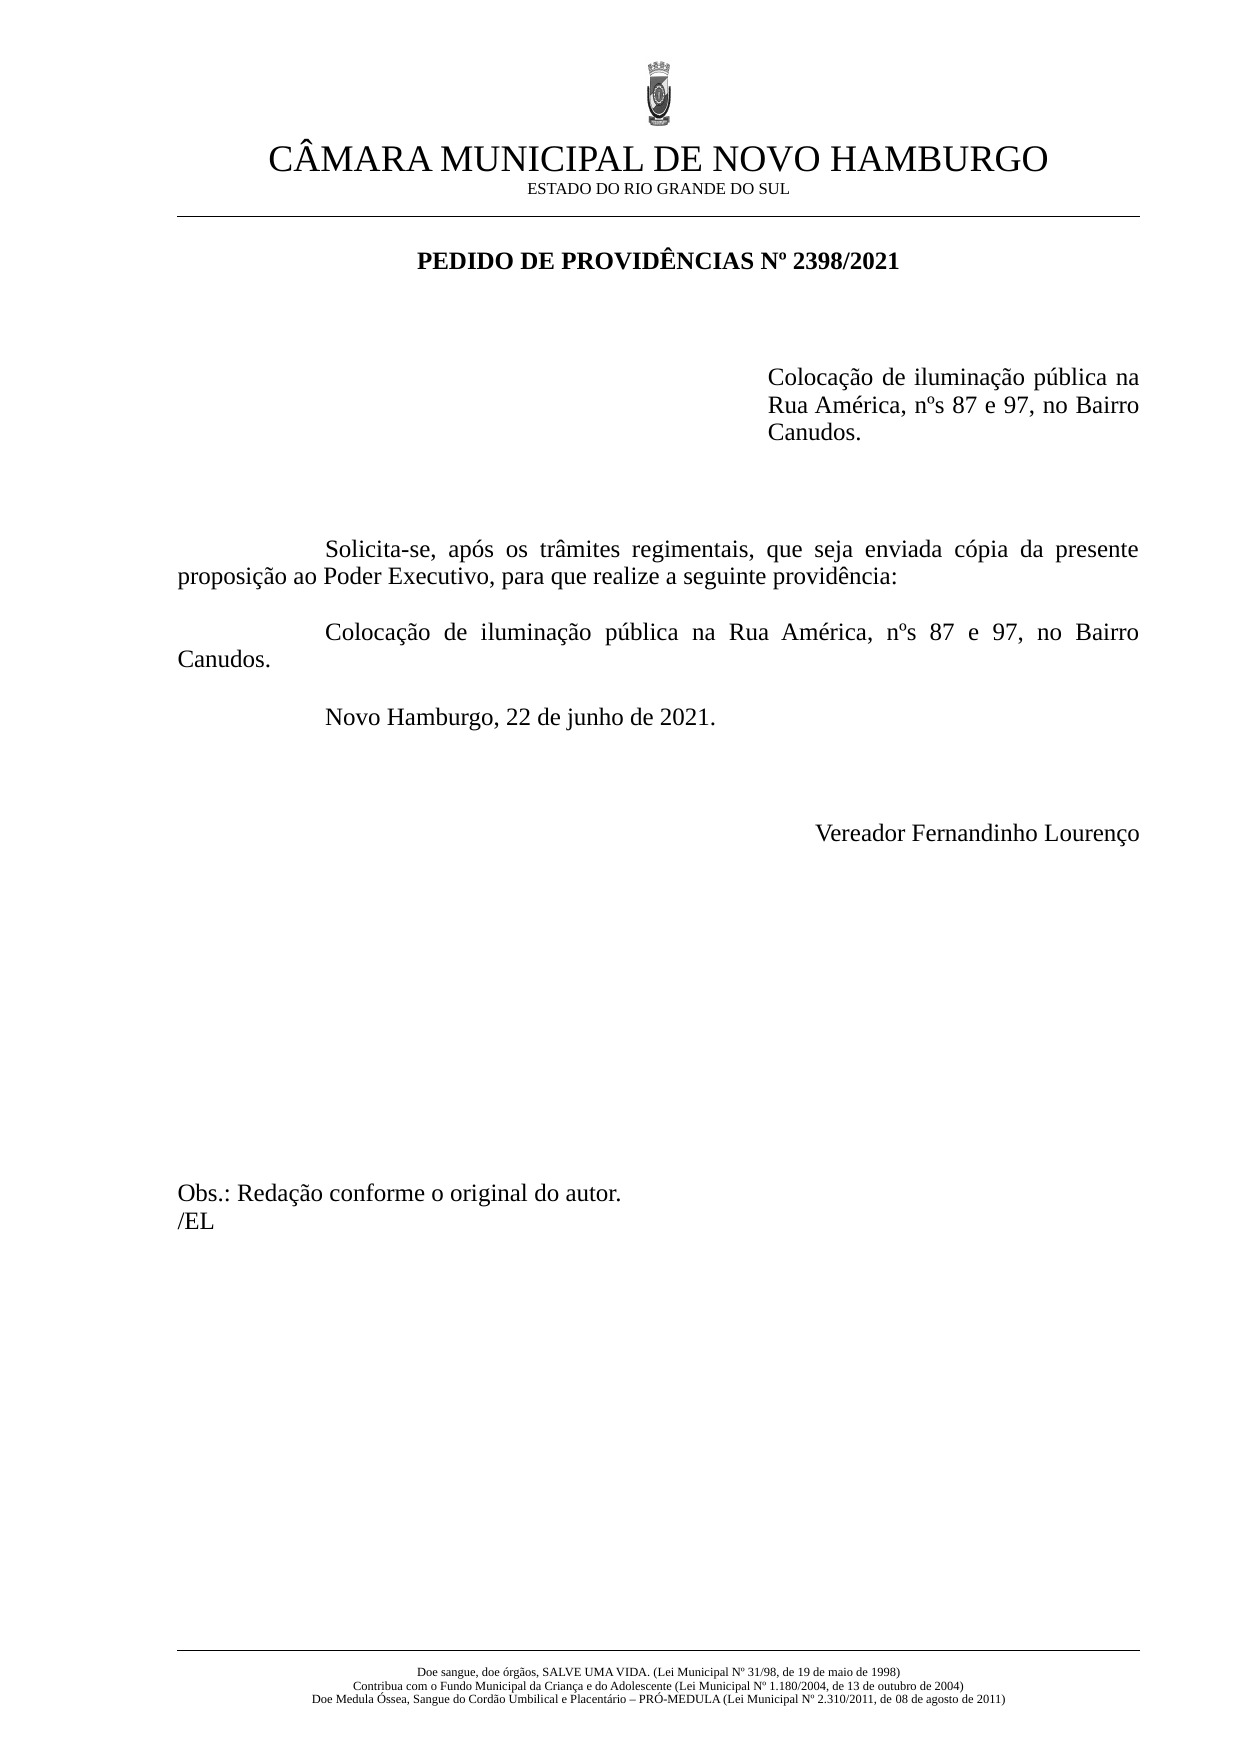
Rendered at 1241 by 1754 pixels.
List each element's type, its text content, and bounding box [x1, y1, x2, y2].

list Colocação de iluminação pública na Rua América, nºs 87 e 97, no Bairro Canudos. [732, 363, 1140, 446]
text Novo Hamburgo, 22 de junho de 2021. [177, 703, 1140, 730]
text Solicita-se, após os trâmites regimentais, que seja enviada cópia da presente proposição ao Poder Executivo, para que realize a seguinte providência: [177, 535, 1140, 590]
text /EL [177, 1207, 1140, 1234]
text Vereador Fernandinho Lourenço [649, 819, 1140, 847]
list Colocação de iluminação pública na Rua América, nºs 87 e 97, no Bairro Canudos. [177, 618, 1140, 673]
text Obs.: Redação conforme o original do autor. [177, 1179, 1140, 1207]
text PEDIDO DE PROVIDÊNCIAS Nº 2398/2021 [177, 247, 1140, 274]
